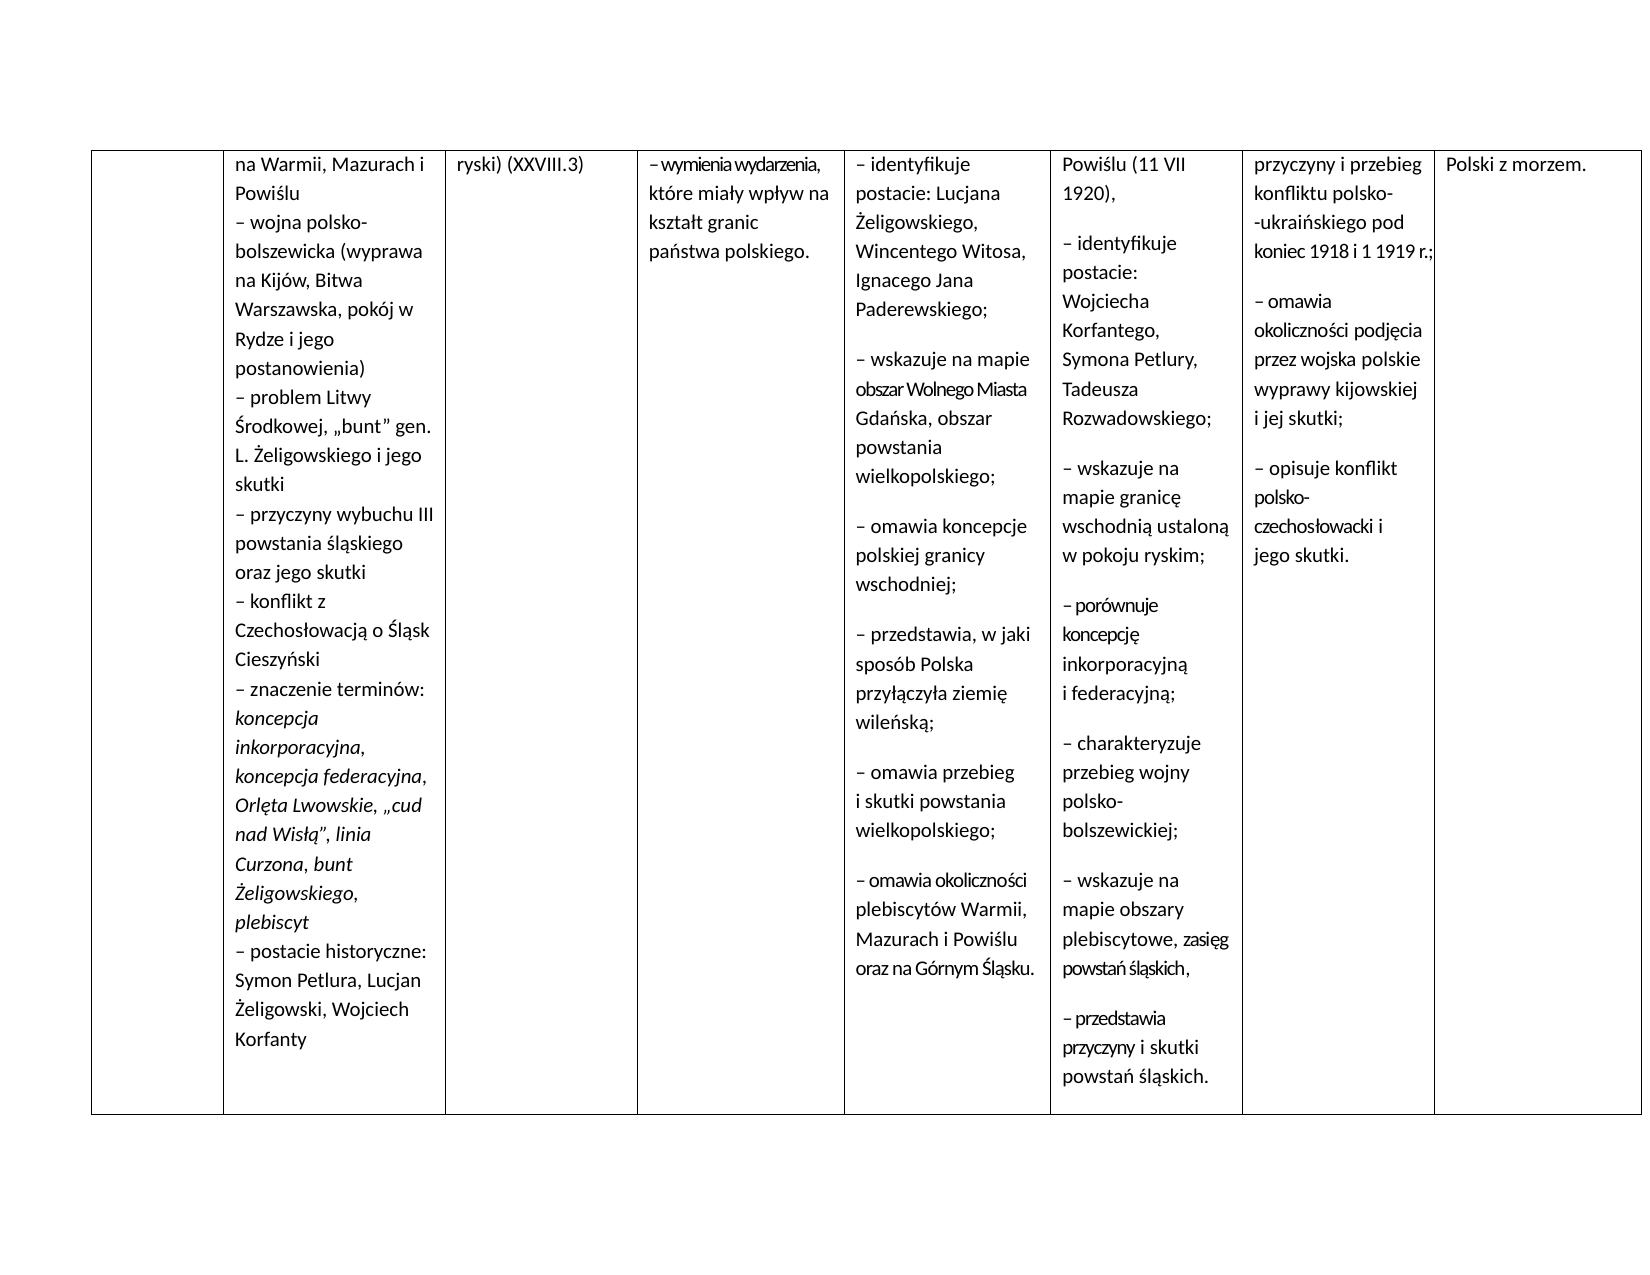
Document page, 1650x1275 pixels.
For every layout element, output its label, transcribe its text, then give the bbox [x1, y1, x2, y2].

table_cell na Warmii, Mazurach i Powiślu – wojna polsko-bolszewicka (wyprawa na Kijów, Bitwa Warszawska, pokój w Rydze i jego postanowienia) – problem Litwy Środkowej, „bunt” gen. L. Żeligowskiego i jego skutki – przyczyny wybuchu III powstania śląskiego oraz jego skutki – konflikt z Czechosłowacją o Śląsk Cieszyński – znaczenie terminów: koncepcja inkorporacyjna, koncepcja federacyjna, Orlęta Lwowskie, „cud nad Wisłą”, linia Curzona, bunt Żeligowskiego, plebiscyt – postacie historyczne: Symon Petlura, Lucjan Żeligowski, Wojciech Korfanty [224, 151, 445, 1114]
table_cell – identyfikuje postacie: Lucjana Żeligowskiego, Wincentego Witosa, Ignacego Jana Paderewskiego; – wskazuje na mapie obszar Wolnego Miasta Gdańska, obszar powstania wielkopolskiego; – omawia koncepcje polskiej granicy wschodniej; – przedstawia, w jaki sposób Polska przyłączyła ziemię wileńską; – omawia przebieg i skutki powstania wielkopolskiego; – omawia okoliczności plebiscytów Warmii, Mazurach i Powiślu oraz na Górnym Śląsku. [845, 151, 1050, 1114]
table_cell – wymienia wydarzenia, które miały wpływ na kształt granic państwa polskiego. [638, 151, 844, 1114]
table_cell przyczyny i przebieg konfliktu polsko- -ukraińskiego pod koniec 1918 i 1 1919 r.; – omawia okoliczności podjęcia przez wojska polskie wyprawy kijowskiej i jej skutki; – opisuje konflikt polsko-czechosłowacki i jego skutki. [1243, 151, 1434, 1114]
table_cell [92, 151, 223, 1114]
table_cell ryski) (XXVIII.3) [446, 151, 637, 1114]
table_cell Polski z morzem. [1435, 151, 1641, 1114]
table_cell Powiślu (11 VII 1920), – identyfikuje postacie: Wojciecha Korfantego, Symona Petlury, Tadeusza Rozwadowskiego; – wskazuje na mapie granicę wschodnią ustaloną w pokoju ryskim; – porównuje koncepcję inkorporacyjną i federacyjną; – charakteryzuje przebieg wojny polsko- bolszewickiej; – wskazuje na mapie obszary plebiscytowe, zasięg powstań śląskich, – przedstawia przyczyny i skutki powstań śląskich. [1051, 151, 1242, 1114]
